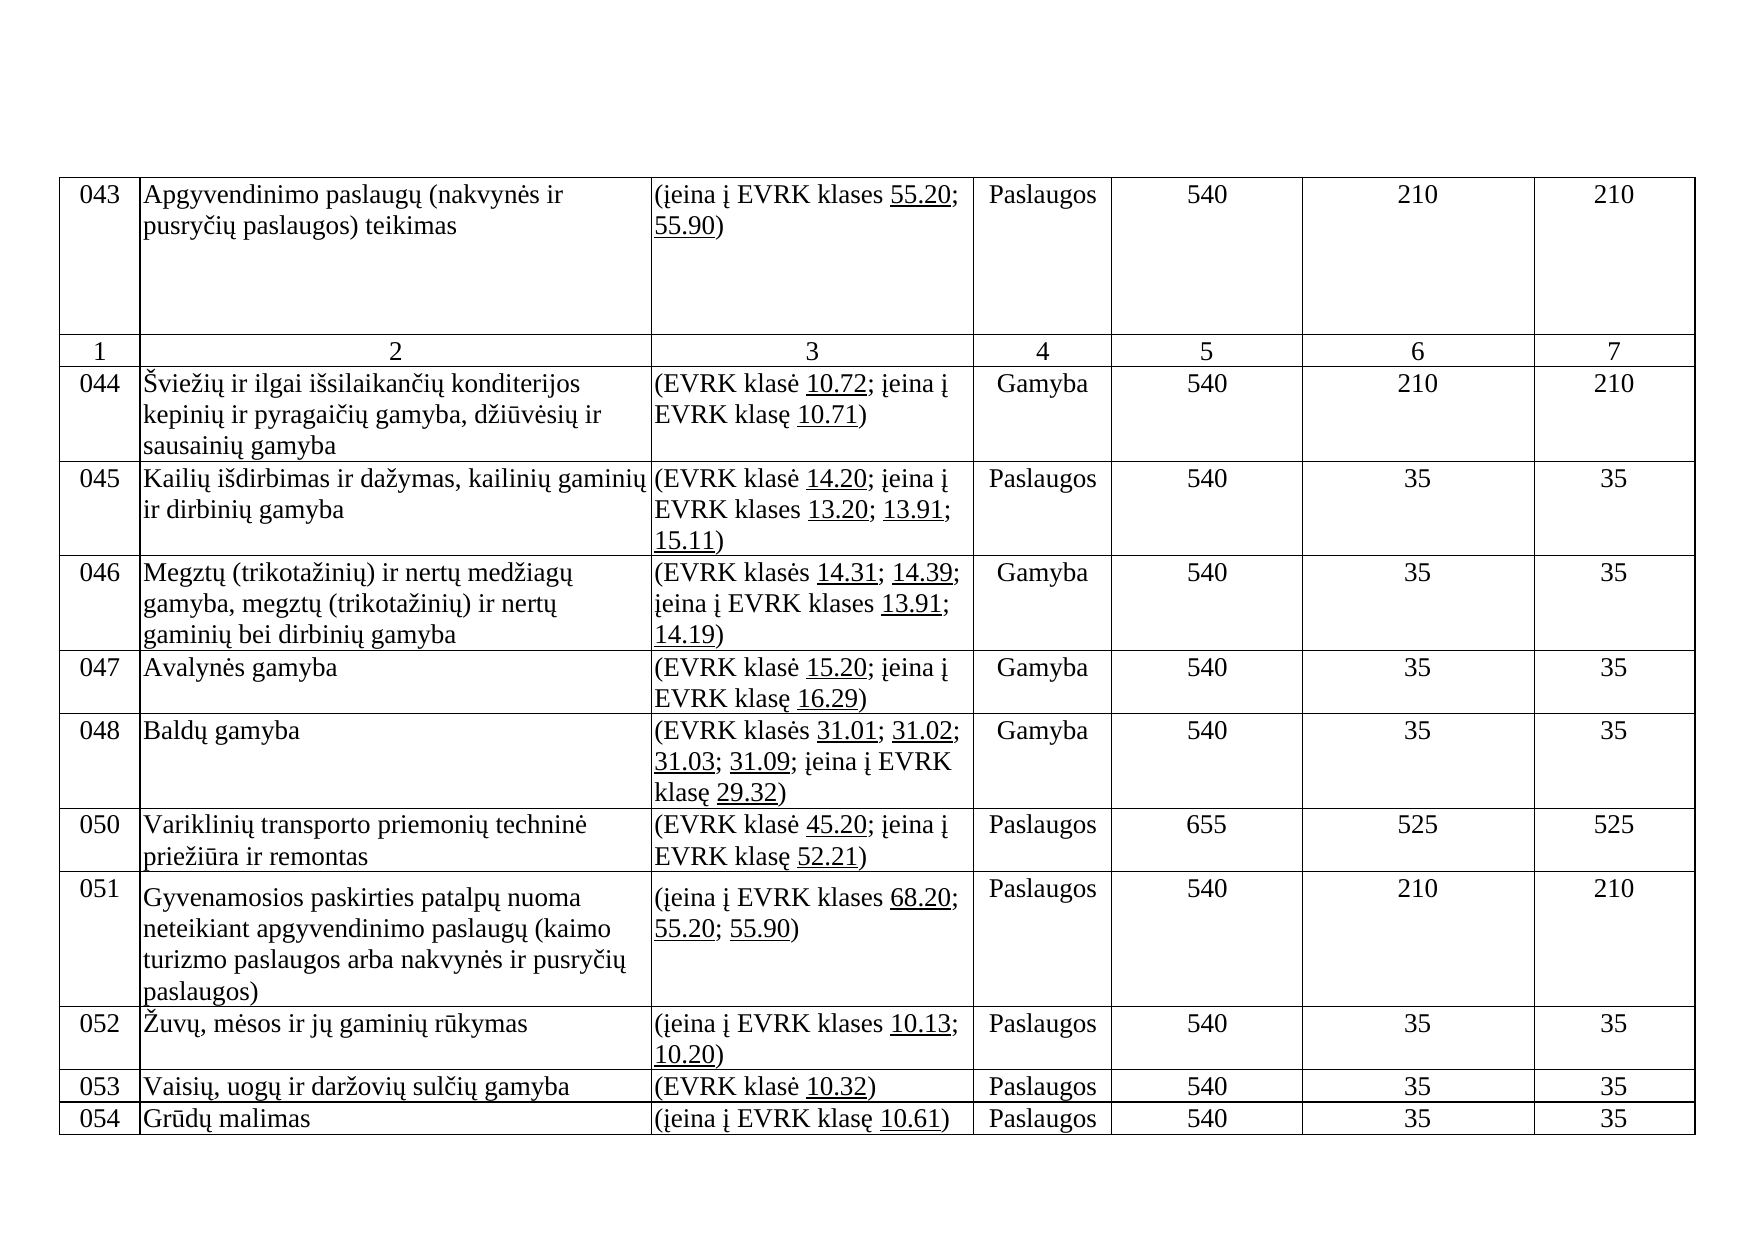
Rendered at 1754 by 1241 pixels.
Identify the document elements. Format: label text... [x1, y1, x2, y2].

table_cell Megztų (trikotažinių) ir nertų medžiagų gamyba, megztų (trikotažinių) ir nertų gaminių bei dirbinių gamyba [141, 556, 651, 649]
table_cell (įeina į EVRK klasę 10.61) [652, 1103, 973, 1134]
table_cell Apgyvendinimo paslaugų (nakvynės ir pusryčių paslaugos) teikimas [141, 178, 651, 334]
table_cell (EVRK klasė 45.20; įeina į EVRK klasę 52.21) [652, 809, 973, 871]
table_cell 2 [141, 335, 651, 366]
table_cell 210 [1535, 367, 1694, 461]
table_cell 540 [1112, 1007, 1302, 1069]
table_cell Vaisių, uogų ir daržovių sulčių gamyba [141, 1070, 651, 1101]
table_cell 7 [1535, 335, 1694, 366]
table_cell 35 [1535, 1070, 1694, 1101]
table_cell 5 [1112, 335, 1302, 366]
table_cell Žuvų, mėsos ir jų gaminių rūkymas [141, 1007, 651, 1069]
table_cell 045 [60, 462, 139, 555]
table_cell Kailių išdirbimas ir dažymas, kailinių gaminių ir dirbinių gamyba [141, 462, 651, 555]
table_cell Paslaugos [974, 1070, 1111, 1101]
table_cell 35 [1535, 462, 1694, 555]
table_cell 210 [1303, 872, 1534, 1006]
table_cell 540 [1112, 872, 1302, 1006]
table_cell Gamyba [974, 651, 1111, 713]
table_cell 3 [652, 335, 973, 366]
table_cell 35 [1535, 1103, 1694, 1134]
table_cell Grūdų malimas [141, 1103, 651, 1134]
table_cell Gyvenamosios paskirties patalpų nuoma neteikiant apgyvendinimo paslaugų (kaimo turizmo paslaugos arba nakvynės ir pusryčių paslaugos) [141, 872, 651, 1006]
table_cell 35 [1303, 1070, 1534, 1101]
table_cell (EVRK klasės 31.01; 31.02; 31.03; 31.09; įeina į EVRK klasę 29.32) [652, 714, 973, 807]
table_cell 210 [1535, 872, 1694, 1006]
table_cell 35 [1303, 714, 1534, 807]
table_cell 35 [1303, 556, 1534, 649]
table_cell Paslaugos [974, 872, 1111, 1006]
table_cell (EVRK klasė 10.72; įeina į EVRK klasę 10.71) [652, 367, 973, 461]
table_cell 048 [60, 714, 139, 807]
table_cell Paslaugos [974, 462, 1111, 555]
table_cell 1 [60, 335, 139, 366]
table_cell (EVRK klasė 14.20; įeina į EVRK klases 13.20; 13.91; 15.11) [652, 462, 973, 555]
table_cell 053 [60, 1070, 139, 1101]
table_cell Variklinių transporto priemonių techninė priežiūra ir remontas [141, 809, 651, 871]
table_cell Paslaugos [974, 1103, 1111, 1134]
table_cell 540 [1112, 367, 1302, 461]
table_cell (įeina į EVRK klases 68.20; 55.20; 55.90) [652, 872, 973, 1006]
table_cell 35 [1303, 1007, 1534, 1069]
table_cell (įeina į EVRK klases 10.13; 10.20) [652, 1007, 973, 1069]
table_cell Paslaugos [974, 178, 1111, 334]
table_cell 35 [1303, 651, 1534, 713]
table_cell 35 [1303, 1103, 1534, 1134]
table_cell 525 [1535, 809, 1694, 871]
table_cell (EVRK klasė 15.20; įeina į EVRK klasę 16.29) [652, 651, 973, 713]
table_cell Šviežių ir ilgai išsilaikančių konditerijos kepinių ir pyragaičių gamyba, džiūvėsių ir sausainių gamyba [141, 367, 651, 461]
table_cell (EVRK klasės 14.31; 14.39; įeina į EVRK klases 13.91; 14.19) [652, 556, 973, 649]
table_cell Paslaugos [974, 809, 1111, 871]
table_cell 35 [1535, 556, 1694, 649]
table_cell 043 [60, 178, 139, 334]
table_cell 047 [60, 651, 139, 713]
table_cell 540 [1112, 1103, 1302, 1134]
table_cell 050 [60, 809, 139, 871]
table_cell 540 [1112, 556, 1302, 649]
table_cell 540 [1112, 462, 1302, 555]
table_cell 540 [1112, 1070, 1302, 1101]
table_cell Avalynės gamyba [141, 651, 651, 713]
table_cell 35 [1535, 714, 1694, 807]
table_cell 35 [1303, 462, 1534, 555]
table_cell Gamyba [974, 367, 1111, 461]
table_cell 046 [60, 556, 139, 649]
table_cell 210 [1303, 367, 1534, 461]
table_cell 210 [1535, 178, 1694, 334]
table_cell Gamyba [974, 714, 1111, 807]
table_cell 054 [60, 1103, 139, 1134]
table_cell 35 [1535, 651, 1694, 713]
table_cell (įeina į EVRK klases 55.20; 55.90) [652, 178, 973, 334]
table_cell 540 [1112, 651, 1302, 713]
table_cell Paslaugos [974, 1007, 1111, 1069]
table_cell 655 [1112, 809, 1302, 871]
table_cell 052 [60, 1007, 139, 1069]
table_cell 540 [1112, 178, 1302, 334]
table_cell 4 [974, 335, 1111, 366]
table_cell 525 [1303, 809, 1534, 871]
table_cell 540 [1112, 714, 1302, 807]
table_cell 6 [1303, 335, 1534, 366]
table_cell Gamyba [974, 556, 1111, 649]
table_cell 051 [60, 872, 139, 1006]
table_cell 210 [1303, 178, 1534, 334]
table_cell 044 [60, 367, 139, 461]
table_cell Baldų gamyba [141, 714, 651, 807]
table_cell (EVRK klasė 10.32) [652, 1070, 973, 1101]
table_cell 35 [1535, 1007, 1694, 1069]
